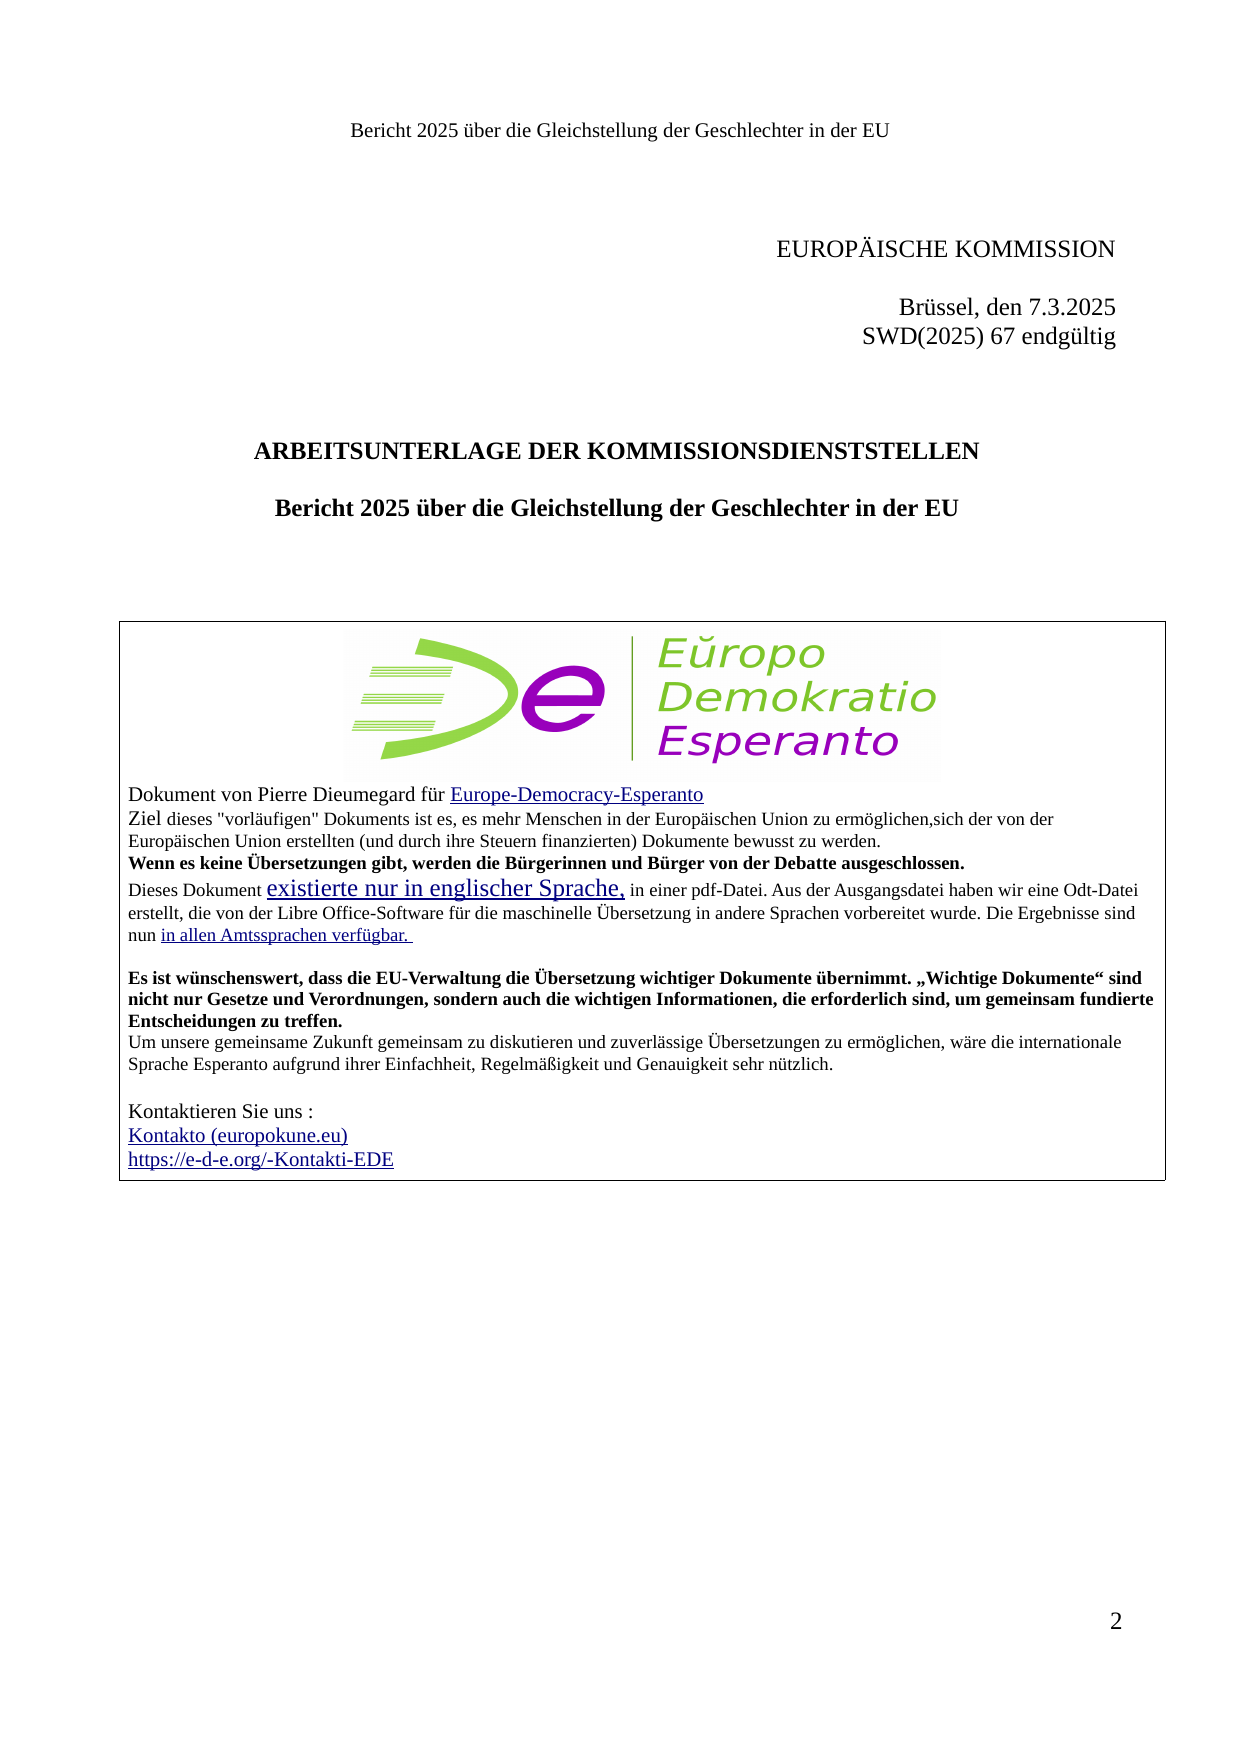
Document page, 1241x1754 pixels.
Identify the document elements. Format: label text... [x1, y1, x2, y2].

text SWD(2025) 67 endgültig [118, 321, 1122, 349]
text Bericht 2025 über die Gleichstellung der Geschlechter in der EU [118, 493, 1122, 522]
text Dieses Dokument existierte nur in englischer Sprache, in einer pdf-Datei. Aus der Ausgangsdatei haben wir eine Odt-Datei erstellt, die von der Libre Office-Software für die maschinelle Übersetzung in andere Sprachen vorbereitet wurde. Die Ergebnisse sind nun in allen Amtssprachen verfügbar. [128, 873, 1156, 945]
text ARBEITSUNTERLAGE DER KOMMISSIONSDIENSTSTELLEN [118, 436, 1122, 464]
text Wenn es keine Übersetzungen gibt, werden die Bürgerinnen und Bürger von der Debatte ausgeschlossen. [128, 852, 1156, 873]
text EUROPÄISCHE KOMMISSION [118, 234, 1122, 263]
text Ziel dieses "vorläufigen" Dokuments ist es, es mehr Menschen in der Europäischen Union zu ermöglichen,sich der von der Europäischen Union erstellten (und durch ihre Steuern finanzierten) Dokumente bewusst zu werden. [128, 806, 1156, 852]
text Um unsere gemeinsame Zukunft gemeinsam zu diskutieren und zuverlässige Übersetzungen zu ermöglichen, wäre die internationale Sprache Esperanto aufgrund ihrer Einfachheit, Regelmäßigkeit und Genauigkeit sehr nützlich. [128, 1031, 1156, 1074]
text Kontakto (europokune.eu) [128, 1123, 1156, 1147]
text Brüssel, den 7.3.2025 [118, 292, 1122, 321]
text Kontaktieren Sie uns : [128, 1099, 1156, 1123]
text Es ist wünschenswert, dass die EU-Verwaltung die Übersetzung wichtiger Dokumente übernimmt. „Wichtige Dokumente“ sind nicht nur Gesetze und Verordnungen, sondern auch die wichtigen Informationen, die erforderlich sind, um gemeinsam fundierte Entscheidungen zu treffen. [128, 967, 1156, 1031]
picture [343, 629, 941, 782]
text Dokument von Pierre Dieumegard für Europe-Democracy-Esperanto [128, 629, 1156, 806]
text https://e-d-e.org/-Kontakti-EDE [128, 1147, 1156, 1171]
